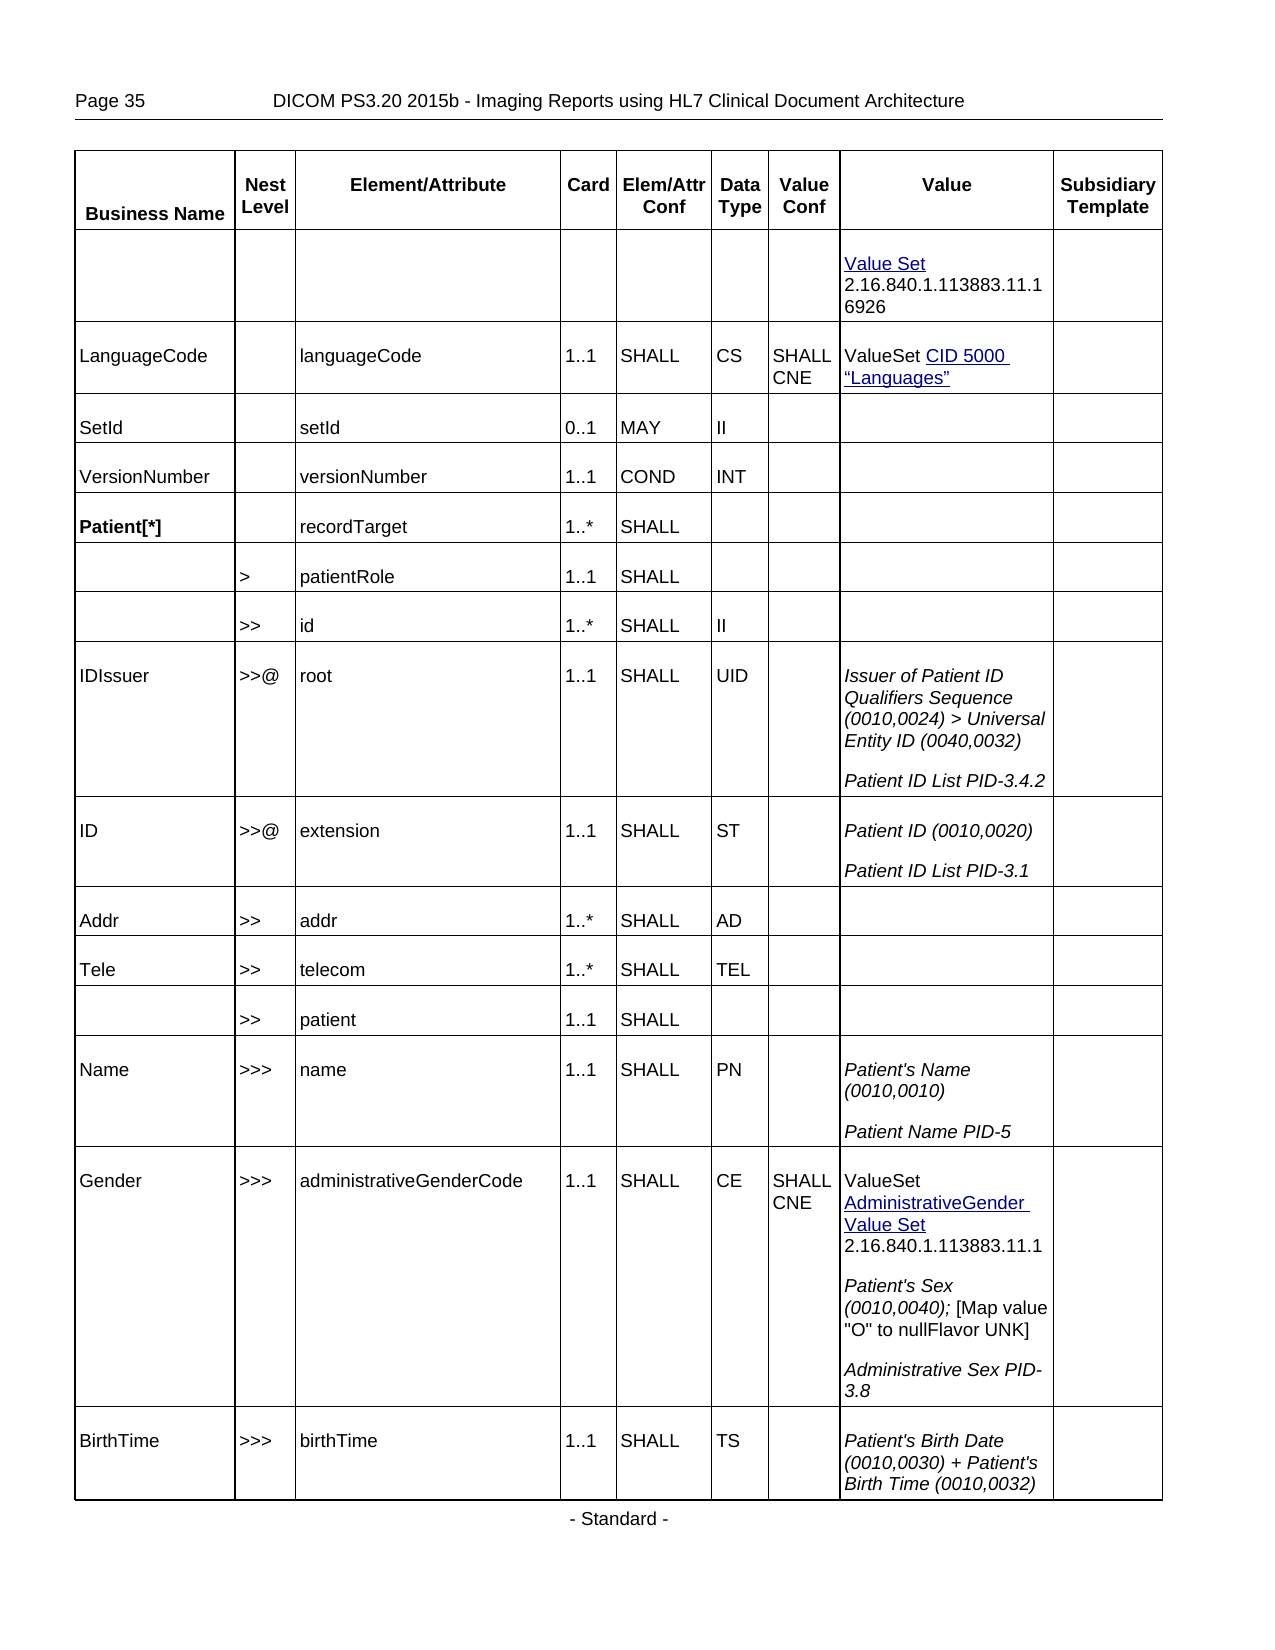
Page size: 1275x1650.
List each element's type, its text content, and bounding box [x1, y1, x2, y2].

table_cell id [296, 592, 560, 641]
table_cell II [712, 592, 768, 641]
table_header Value [841, 151, 1053, 228]
table_cell 1..* [561, 936, 616, 985]
table_cell [561, 230, 616, 321]
table_cell Patient's Name (0010,0010) Patient Name PID-5 [841, 1036, 1053, 1146]
table_cell [712, 493, 768, 542]
table_cell PN [712, 1036, 768, 1146]
table_cell [296, 230, 560, 321]
table_cell [1054, 230, 1162, 321]
table_header Elem/Attr Conf [617, 151, 711, 228]
table_cell SHALL [617, 797, 711, 886]
table_cell [1054, 936, 1162, 985]
table_cell Addr [76, 887, 234, 935]
table_cell 1..* [561, 887, 616, 935]
table_cell SHALL [617, 1407, 711, 1499]
table_header Data Type [712, 151, 768, 228]
table_cell [1054, 986, 1162, 1035]
table_cell 1..1 [561, 642, 616, 796]
table_cell ID [76, 797, 234, 886]
table_cell [841, 887, 1053, 935]
table_header Nest Level [236, 151, 295, 228]
table_cell [1054, 1036, 1162, 1146]
table_cell Value Set 2.16.840.1.113883.11.16926 [841, 230, 1053, 321]
table_cell [1054, 642, 1162, 796]
table_cell [769, 1036, 839, 1146]
table_cell [1054, 1147, 1162, 1406]
table_cell [1054, 394, 1162, 442]
table_cell telecom [296, 936, 560, 985]
table_cell >>> [236, 1036, 295, 1146]
table_cell addr [296, 887, 560, 935]
table_cell SHALL CNE [769, 322, 839, 392]
table_cell patient​Role [296, 543, 560, 591]
table_cell patient [296, 986, 560, 1035]
table_cell Patient ID (0010,0020) Patient ID List PID-3.1 [841, 797, 1053, 886]
table_cell 1..1 [561, 1147, 616, 1406]
table_header Subsidiary Template [1054, 151, 1162, 228]
table_cell MAY [617, 394, 711, 442]
table_cell [769, 887, 839, 935]
table_cell [1054, 797, 1162, 886]
table_cell [769, 493, 839, 542]
table_cell > [236, 543, 295, 591]
table_cell name [296, 1036, 560, 1146]
table_cell SHALL CNE [769, 1147, 839, 1406]
table_cell extension [296, 797, 560, 886]
table_cell [76, 986, 234, 1035]
table_cell birth​Time [296, 1407, 560, 1499]
table_cell TS [712, 1407, 768, 1499]
table_cell SHALL [617, 493, 711, 542]
table_cell TEL [712, 936, 768, 985]
table_cell [769, 592, 839, 641]
table_cell >>@ [236, 797, 295, 886]
table_cell [769, 443, 839, 492]
table_cell 0..1 [561, 394, 616, 442]
table_cell >> [236, 887, 295, 935]
table_cell [617, 230, 711, 321]
table_cell [236, 394, 295, 442]
table_cell Set​Id [76, 394, 234, 442]
table_cell AD [712, 887, 768, 935]
table_cell SHALL [617, 322, 711, 392]
table_cell 1..1 [561, 443, 616, 492]
table_cell [236, 443, 295, 492]
table_cell SHALL [617, 936, 711, 985]
table_cell 1..* [561, 493, 616, 542]
table_cell [841, 986, 1053, 1035]
table_cell Birth​Time [76, 1407, 234, 1499]
table_cell >>@ [236, 642, 295, 796]
table_header Business Name [76, 151, 234, 228]
table_cell Patient's Birth Date (0010,0030) + Patient's Birth Time (0010,0032) [841, 1407, 1053, 1499]
table_cell CS [712, 322, 768, 392]
table_cell [236, 322, 295, 392]
table_cell [712, 230, 768, 321]
table_cell version​Number [296, 443, 560, 492]
table_cell >> [236, 592, 295, 641]
table_cell root [296, 642, 560, 796]
table_cell [1054, 322, 1162, 392]
table_cell 1..1 [561, 986, 616, 1035]
table_cell Language​Code [76, 322, 234, 392]
table_header Element/​Attribute [296, 151, 560, 228]
table_cell SHALL [617, 543, 711, 591]
table_cell IDIssuer [76, 642, 234, 796]
table_cell set​Id [296, 394, 560, 442]
table_cell CE [712, 1147, 768, 1406]
table_cell SHALL [617, 642, 711, 796]
table_cell [1054, 1407, 1162, 1499]
table_cell record​Target [296, 493, 560, 542]
table_cell SHALL [617, 1147, 711, 1406]
table_cell [236, 493, 295, 542]
table_cell [769, 230, 839, 321]
table_cell Issuer of Patient ID Qualifiers Sequence (0010,0024) > Universal Entity ID (0040,0032) Patient ID List PID-3.4.2 [841, 642, 1053, 796]
table_cell [712, 543, 768, 591]
table_cell Version​Number [76, 443, 234, 492]
table_cell >>> [236, 1147, 295, 1406]
table_cell [236, 230, 295, 321]
table_cell 1..1 [561, 1036, 616, 1146]
table_cell 1..1 [561, 543, 616, 591]
table_cell [769, 797, 839, 886]
table_cell >>> [236, 1407, 295, 1499]
table_cell [76, 543, 234, 591]
table_cell [769, 642, 839, 796]
table_cell [1054, 592, 1162, 641]
table_cell UID [712, 642, 768, 796]
table_cell [769, 394, 839, 442]
table_cell [841, 493, 1053, 542]
table_cell Gender [76, 1147, 234, 1406]
table_cell SHALL [617, 592, 711, 641]
table_cell SHALL [617, 1036, 711, 1146]
table_cell COND [617, 443, 711, 492]
table_cell 1..1 [561, 322, 616, 392]
table_cell ValueSet AdministrativeGender Value Set 2.16.840.1.113883.11.1 Patient's Sex (0010,0040); [Map value "O" to nullFlavor UNK] Administrative Sex PID-3.8 [841, 1147, 1053, 1406]
table_cell >> [236, 936, 295, 985]
table_cell [841, 543, 1053, 591]
table_cell ValueSet CID 5000 “Languages” [841, 322, 1053, 392]
table_cell language​Code [296, 322, 560, 392]
table_header Card [561, 151, 616, 228]
table_cell [1054, 887, 1162, 935]
table_cell [1054, 443, 1162, 492]
table_cell II [712, 394, 768, 442]
table_cell 1..1 [561, 1407, 616, 1499]
table_cell >> [236, 986, 295, 1035]
table_cell [76, 230, 234, 321]
table_cell ST [712, 797, 768, 886]
table_cell [769, 543, 839, 591]
table_cell [712, 986, 768, 1035]
table_cell Patient[*] [76, 493, 234, 542]
table_cell [769, 1407, 839, 1499]
table_cell Name [76, 1036, 234, 1146]
table_cell [769, 986, 839, 1035]
table_cell [769, 936, 839, 985]
table_cell [841, 592, 1053, 641]
table_cell [76, 592, 234, 641]
table_cell [841, 443, 1053, 492]
table_cell SHALL [617, 887, 711, 935]
table_cell INT [712, 443, 768, 492]
table_cell [1054, 493, 1162, 542]
table_header Value Conf [769, 151, 839, 228]
table_cell [1054, 543, 1162, 591]
table_cell [841, 936, 1053, 985]
table_cell administrative​Gender​Code [296, 1147, 560, 1406]
table_cell 1..* [561, 592, 616, 641]
table_cell 1..1 [561, 797, 616, 886]
table_cell [841, 394, 1053, 442]
table_cell Tele [76, 936, 234, 985]
table_cell SHALL [617, 986, 711, 1035]
